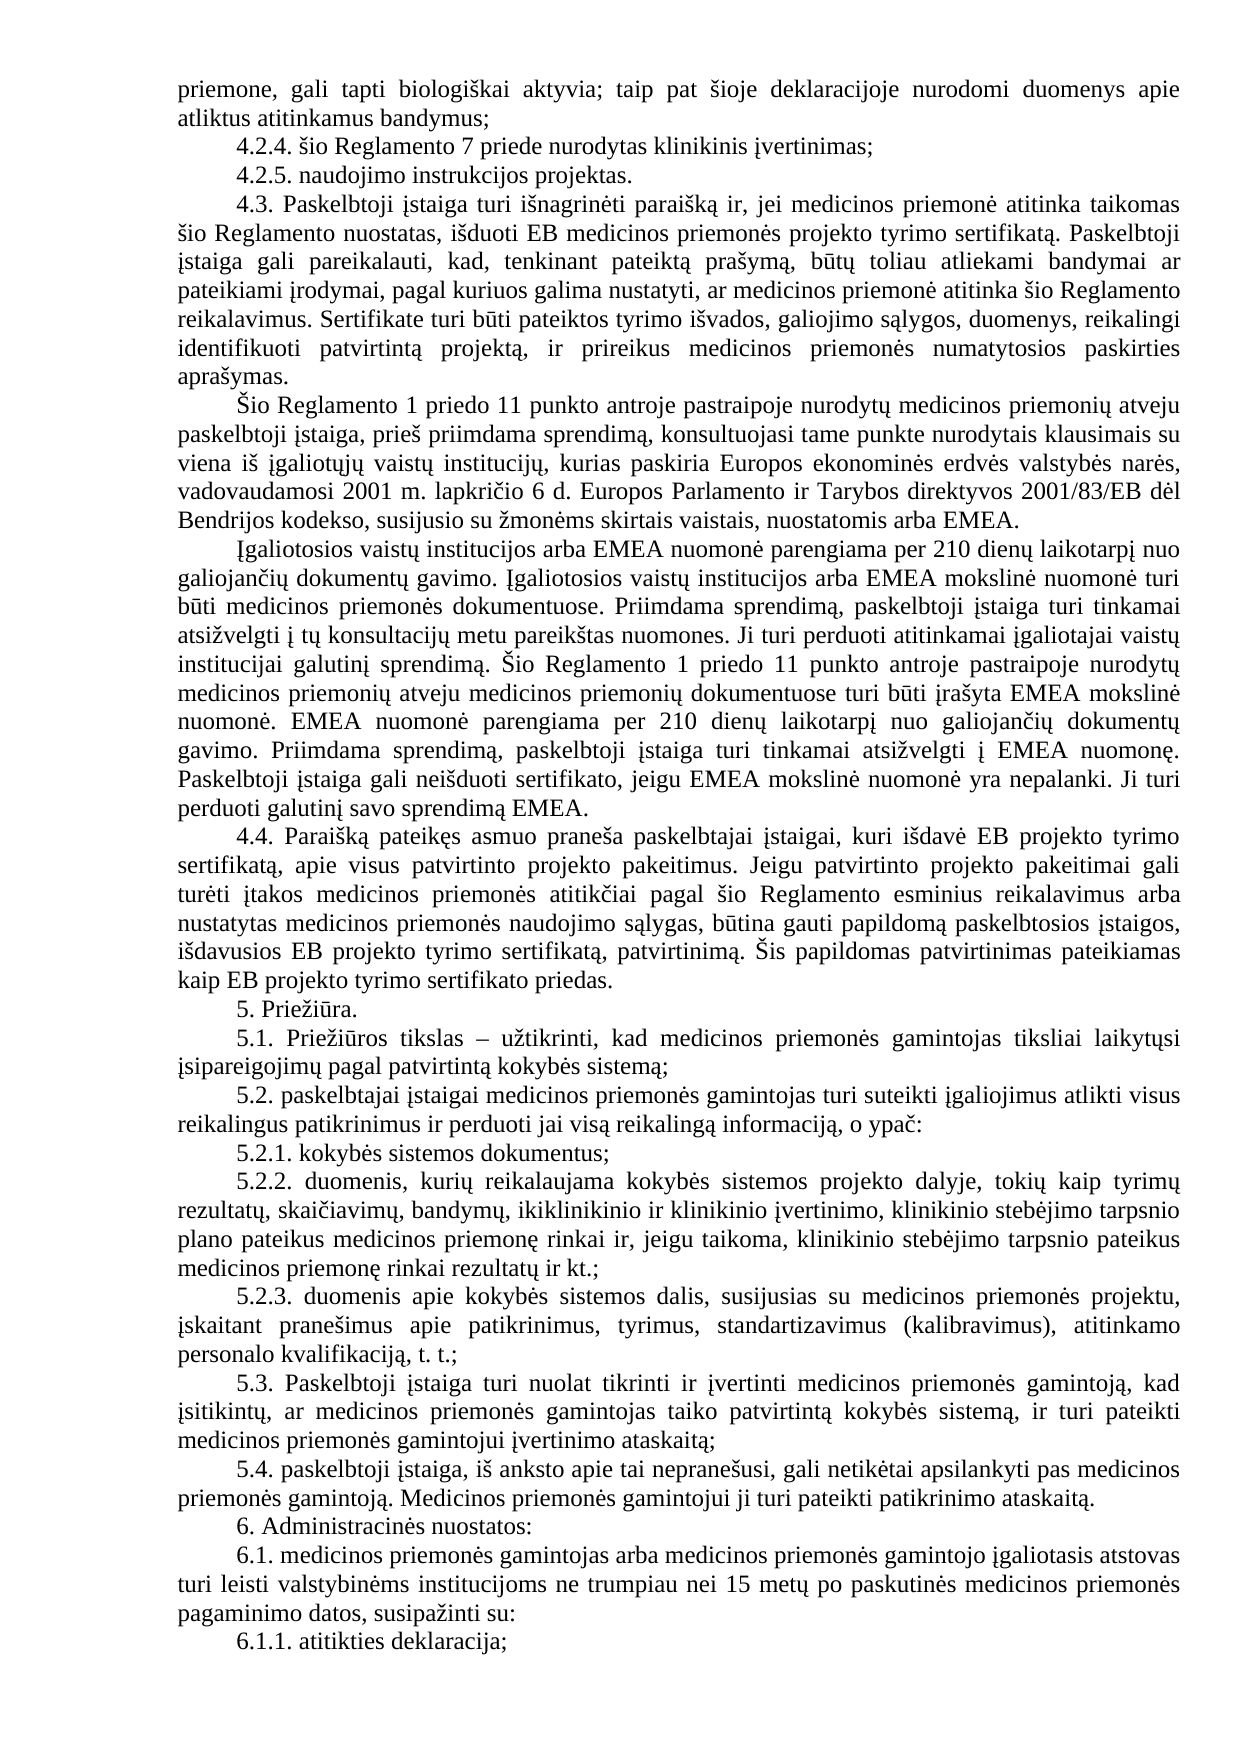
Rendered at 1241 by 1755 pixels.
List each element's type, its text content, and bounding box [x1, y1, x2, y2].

text 4.4. Paraišką pateikęs asmuo praneša paskelbtajai įstaigai, kuri išdavė EB projekto tyrimo sertifikatą, apie visus patvirtinto projekto pakeitimus. Jeigu patvirtinto projekto pakeitimai gali turėti įtakos medicinos priemonės atitikčiai pagal šio Reglamento esminius reikalavimus arba nustatytas medicinos priemonės naudojimo sąlygas, būtina gauti papildomą paskelbtosios įstaigos, išdavusios EB projekto tyrimo sertifikatą, patvirtinimą. Šis papildomas patvirtinimas pateikiamas kaip EB projekto tyrimo sertifikato priedas. [177, 821, 1181, 994]
text 4.2.5. naudojimo instrukcijos projektas. [177, 160, 1181, 189]
text priemone, gali tapti biologiškai aktyvia; taip pat šioje deklaracijoje nurodomi duomenys apie atliktus atitinkamus bandymus; [177, 74, 1181, 131]
text Šio Reglamento 1 priedo 11 punkto antroje pastraipoje nurodytų medicinos priemonių atveju paskelbtoji įstaiga, prieš priimdama sprendimą, konsultuojasi tame punkte nurodytais klausimais su viena iš įgaliotųjų vaistų institucijų, kurias paskiria Europos ekonominės erdvės valstybės narės, vadovaudamosi 2001 m. lapkričio 6 d. Europos Parlamento ir Tarybos direktyvos 2001/83/EB dėl Bendrijos kodekso, susijusio su žmonėms skirtais vaistais, nuostatomis arba EMEA. [177, 390, 1181, 534]
text 6.1. medicinos priemonės gamintojas arba medicinos priemonės gamintojo įgaliotasis atstovas turi leisti valstybinėms institucijoms ne trumpiau nei 15 metų po paskutinės medicinos priemonės pagaminimo datos, susipažinti su: [177, 1540, 1181, 1626]
text 5.2. paskelbtajai įstaigai medicinos priemonės gamintojas turi suteikti įgaliojimus atlikti visus reikalingus patikrinimus ir perduoti jai visą reikalingą informaciją, o ypač: [177, 1080, 1181, 1138]
text 5.1. Priežiūros tikslas – užtikrinti, kad medicinos priemonės gamintojas tiksliai laikytųsi įsipareigojimų pagal patvirtintą kokybės sistemą; [177, 1023, 1181, 1080]
text Įgaliotosios vaistų institucijos arba EMEA nuomonė parengiama per 210 dienų laikotarpį nuo galiojančių dokumentų gavimo. Įgaliotosios vaistų institucijos arba EMEA mokslinė nuomonė turi būti medicinos priemonės dokumentuose. Priimdama sprendimą, paskelbtoji įstaiga turi tinkamai atsižvelgti į tų konsultacijų metu pareikštas nuomones. Ji turi perduoti atitinkamai įgaliotajai vaistų institucijai galutinį sprendimą. Šio Reglamento 1 priedo 11 punkto antroje pastraipoje nurodytų medicinos priemonių atveju medicinos priemonių dokumentuose turi būti įrašyta EMEA mokslinė nuomonė. EMEA nuomonė parengiama per 210 dienų laikotarpį nuo galiojančių dokumentų gavimo. Priimdama sprendimą, paskelbtoji įstaiga turi tinkamai atsižvelgti į EMEA nuomonę. Paskelbtoji įstaiga gali neišduoti sertifikato, jeigu EMEA mokslinė nuomonė yra nepalanki. Ji turi perduoti galutinį savo sprendimą EMEA. [177, 534, 1181, 821]
text 6. Administracinės nuostatos: [177, 1511, 1181, 1540]
text 4.2.4. šio Reglamento 7 priede nurodytas klinikinis įvertinimas; [177, 131, 1181, 160]
text 5.2.1. kokybės sistemos dokumentus; [177, 1138, 1181, 1166]
text 4.3. Paskelbtoji įstaiga turi išnagrinėti paraišką ir, jei medicinos priemonė atitinka taikomas šio Reglamento nuostatas, išduoti EB medicinos priemonės projekto tyrimo sertifikatą. Paskelbtoji įstaiga gali pareikalauti, kad, tenkinant pateiktą prašymą, būtų toliau atliekami bandymai ar pateikiami įrodymai, pagal kuriuos galima nustatyti, ar medicinos priemonė atitinka šio Reglamento reikalavimus. Sertifikate turi būti pateiktos tyrimo išvados, galiojimo sąlygos, duomenys, reikalingi identifikuoti patvirtintą projektą, ir prireikus medicinos priemonės numatytosios paskirties aprašymas. [177, 189, 1181, 390]
text 5.2.3. duomenis apie kokybės sistemos dalis, susijusias su medicinos priemonės projektu, įskaitant pranešimus apie patikrinimus, tyrimus, standartizavimus (kalibravimus), atitinkamo personalo kvalifikaciją, t. t.; [177, 1281, 1181, 1368]
text 5.4. paskelbtoji įstaiga, iš anksto apie tai nepranešusi, gali netikėtai apsilankyti pas medicinos priemonės gamintoją. Medicinos priemonės gamintojui ji turi pateikti patikrinimo ataskaitą. [177, 1454, 1181, 1511]
text 5.3. Paskelbtoji įstaiga turi nuolat tikrinti ir įvertinti medicinos priemonės gamintoją, kad įsitikintų, ar medicinos priemonės gamintojas taiko patvirtintą kokybės sistemą, ir turi pateikti medicinos priemonės gamintojui įvertinimo ataskaitą; [177, 1368, 1181, 1454]
text 5.2.2. duomenis, kurių reikalaujama kokybės sistemos projekto dalyje, tokių kaip tyrimų rezultatų, skaičiavimų, bandymų, ikiklinikinio ir klinikinio įvertinimo, klinikinio stebėjimo tarpsnio plano pateikus medicinos priemonę rinkai ir, jeigu taikoma, klinikinio stebėjimo tarpsnio pateikus medicinos priemonę rinkai rezultatų ir kt.; [177, 1166, 1181, 1281]
text 6.1.1. atitikties deklaracija; [177, 1626, 1181, 1655]
text 5. Priežiūra. [177, 994, 1181, 1023]
